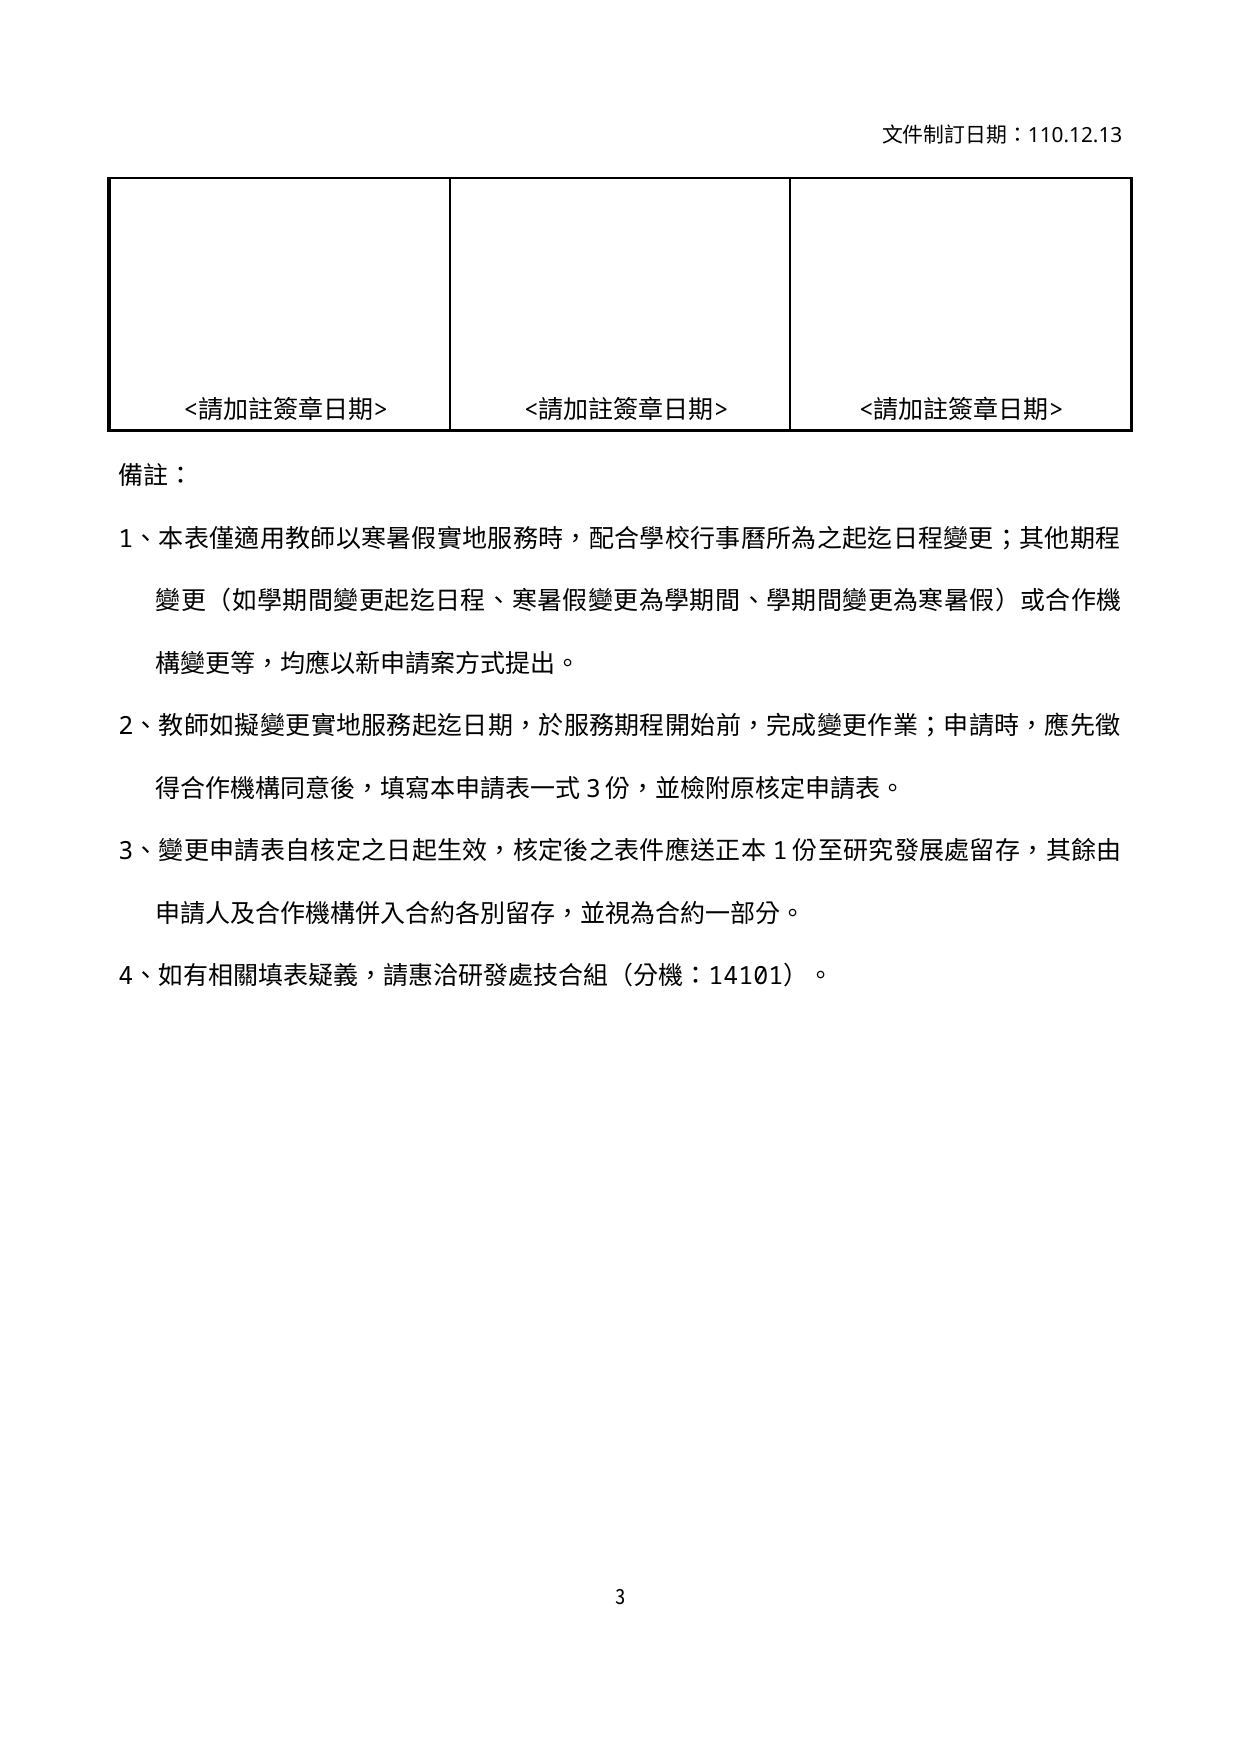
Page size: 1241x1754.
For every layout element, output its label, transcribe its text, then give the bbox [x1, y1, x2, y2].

text 備註： [118, 432, 1122, 494]
table_cell <請加註簽章日期> [111, 179, 449, 429]
table_cell <請加註簽章日期> [791, 179, 1130, 429]
table_cell <請加註簽章日期> [451, 179, 789, 429]
text 3、變更申請表自核定之日起生效，核定後之表件應送正本1份至研究發展處留存，其餘由申請人及合作機構併入合約各別留存，並視為合約一部分。 [118, 807, 1122, 932]
text 4、如有相關填表疑義，請惠洽研發處技合組（分機：14101）。 [118, 932, 1122, 994]
text 2、教師如擬變更實地服務起迄日期，於服務期程開始前，完成變更作業；申請時，應先徵得合作機構同意後，填寫本申請表一式3份，並檢附原核定申請表。 [118, 682, 1122, 807]
text 1、本表僅適用教師以寒暑假實地服務時，配合學校行事曆所為之起迄日程變更；其他期程變更（如學期間變更起迄日程、寒暑假變更為學期間、學期間變更為寒暑假）或合作機構變更等，均應以新申請案方式提出。 [118, 494, 1122, 682]
